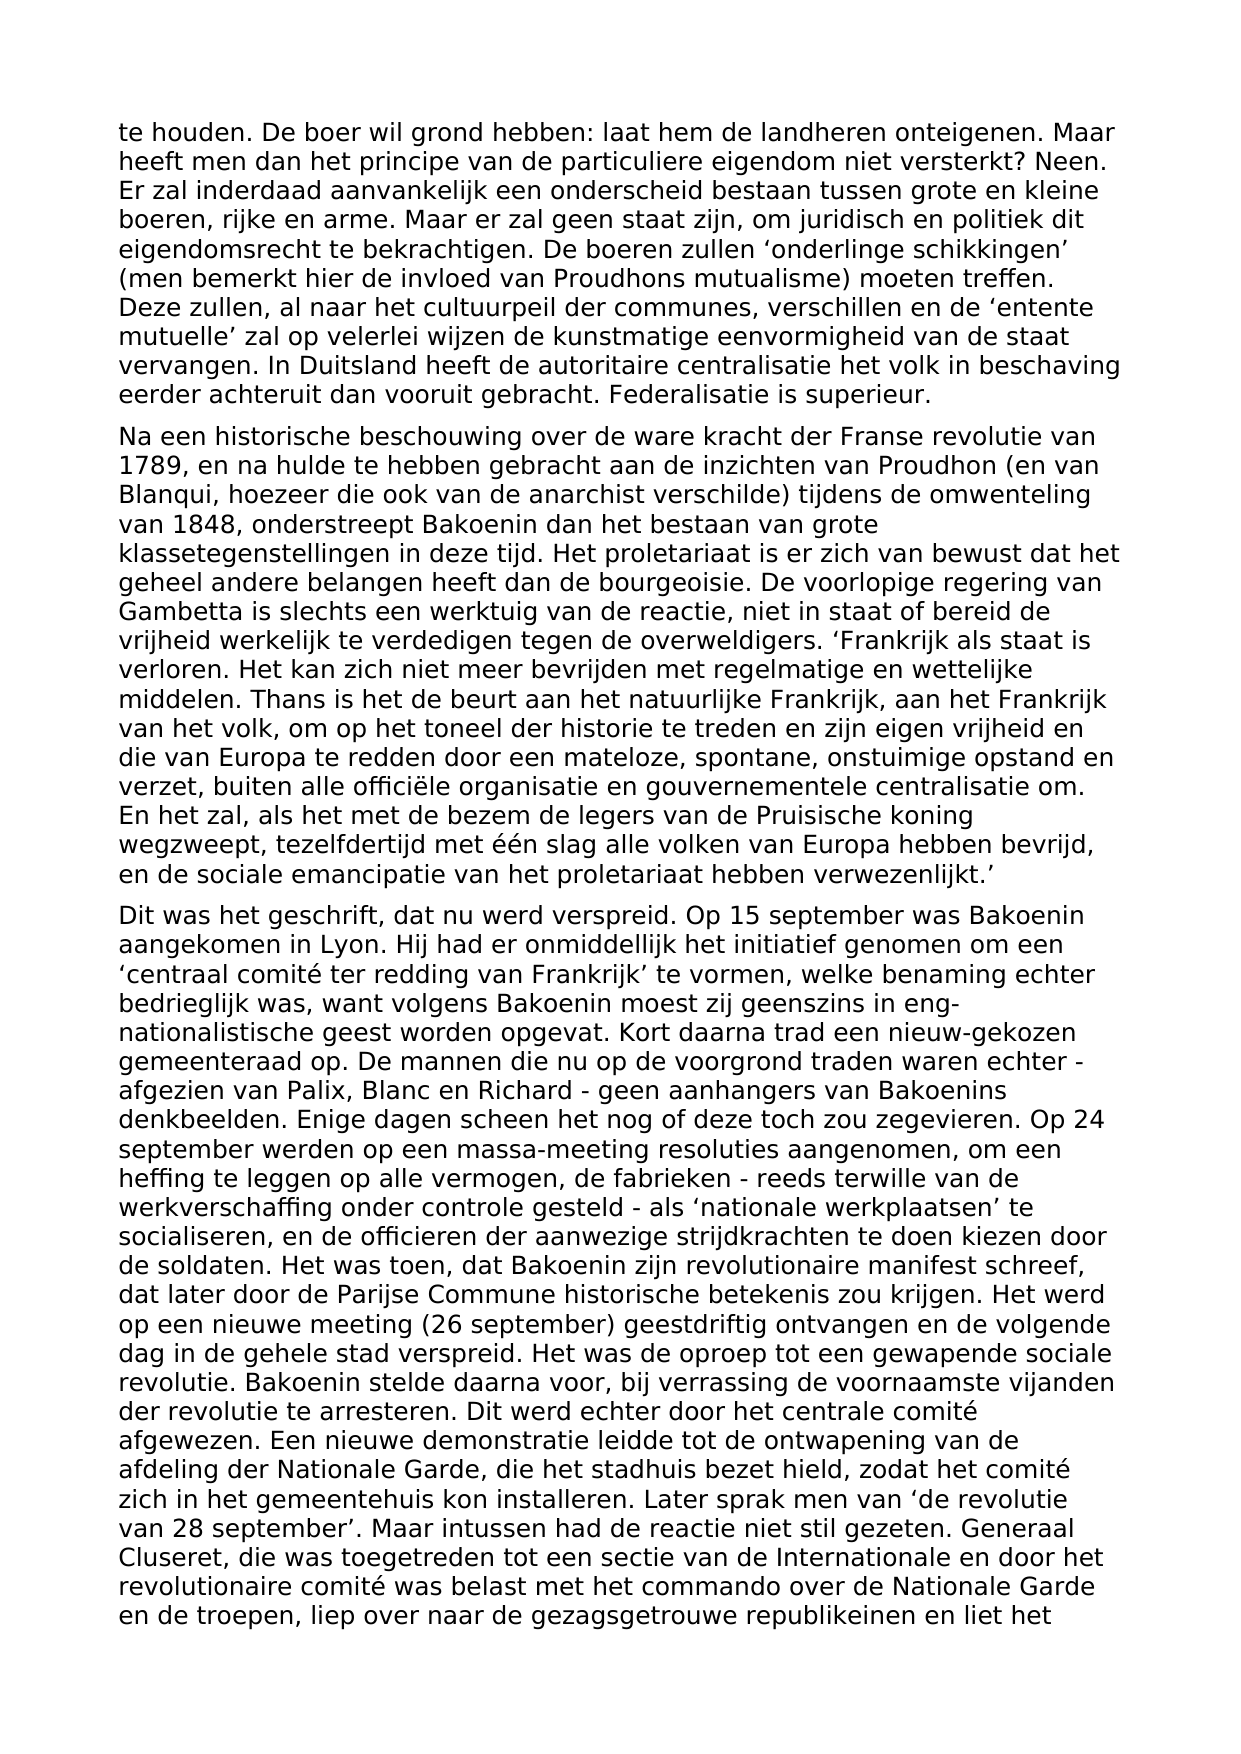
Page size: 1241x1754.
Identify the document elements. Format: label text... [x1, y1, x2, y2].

text Na een historische beschouwing over de ware kracht der Franse revolutie van 1789, en na hulde te hebben gebracht aan de inzichten van Proudhon (en van Blanqui, hoezeer die ook van de anarchist verschilde) tijdens de omwenteling van 1848, onderstreept Bakoenin dan het bestaan van grote klassetegenstellingen in deze tijd. Het proletariaat is er zich van bewust dat het geheel andere belangen heeft dan de bourgeoisie. De voorlopige regering van Gambetta is slechts een werktuig van de reactie, niet in staat of bereid de vrijheid werkelijk te verdedigen tegen de overweldigers. ‘Frankrijk als staat is verloren. Het kan zich niet meer bevrijden met regelmatige en wettelijke middelen. Thans is het de beurt aan het natuurlijke Frankrijk, aan het Frankrijk van het volk, om op het toneel der historie te treden en zijn eigen vrijheid en die van Europa te redden door een mateloze, spontane, onstuimige opstand en verzet, buiten alle officiële organisatie en gouvernementele centralisatie om. En het zal, als het met de bezem de legers van de Pruisische koning wegzweept, tezelfdertijd met één slag alle volken van Europa hebben bevrijd, en de sociale emancipatie van het proletariaat hebben verwezenlijkt.’ [118, 422, 1122, 889]
text Dit was het geschrift, dat nu werd verspreid. Op 15 september was Bakoenin aangekomen in Lyon. Hij had er onmiddellijk het initiatief genomen om een ‘centraal comité ter redding van Frankrijk’ te vormen, welke benaming echter bedrieglijk was, want volgens Bakoenin moest zij geenszins in eng-nationalistische geest worden opgevat. Kort daarna trad een nieuw-gekozen gemeenteraad op. De mannen die nu op de voorgrond traden waren echter - afgezien van Palix, Blanc en Richard - geen aanhangers van Bakoenins denkbeelden. Enige dagen scheen het nog of deze toch zou zegevieren. Op 24 september werden op een massa-meeting resoluties aangenomen, om een heffing te leggen op alle vermogen, de fabrieken - reeds terwille van de werkverschaffing onder controle gesteld - als ‘nationale werkplaatsen’ te socialiseren, en de officieren der aanwezige strijdkrachten te doen kiezen door de soldaten. Het was toen, dat Bakoenin zijn revolutionaire manifest schreef, dat later door de Parijse Commune historische betekenis zou krijgen. Het werd op een nieuwe meeting (26 september) geestdriftig ontvangen en de volgende dag in de gehele stad verspreid. Het was de oproep tot een gewapende sociale revolutie. Bakoenin stelde daarna voor, bij verrassing de voornaamste vijanden der revolutie te arresteren. Dit werd echter door het centrale comité afgewezen. Een nieuwe demonstratie leidde tot de ontwapening van de afdeling der Nationale Garde, die het stadhuis bezet hield, zodat het comité zich in het gemeentehuis kon installeren. Later sprak men van ‘de revolutie van 28 september’. Maar intussen had de reactie niet stil gezeten. Generaal Cluseret, die was toegetreden tot een sectie van de Internationale en door het revolutionaire comité was belast met het commando over de Nationale Garde en de troepen, liep over naar de gezagsgetrouwe republikeinen en liet het [118, 901, 1122, 1631]
text te houden. De boer wil grond hebben: laat hem de landheren onteigenen. Maar heeft men dan het principe van de particuliere eigendom niet versterkt? Neen. Er zal inderdaad aanvankelijk een onderscheid bestaan tussen grote en kleine boeren, rijke en arme. Maar er zal geen staat zijn, om juridisch en politiek dit eigendomsrecht te bekrachtigen. De boeren zullen ‘onderlinge schikkingen’ (men bemerkt hier de invloed van Proudhons mutualisme) moeten treffen. Deze zullen, al naar het cultuurpeil der communes, verschillen en de ‘entente mutuelle’ zal op velerlei wijzen de kunstmatige eenvormigheid van de staat vervangen. In Duitsland heeft de autoritaire centralisatie het volk in beschaving eerder achteruit dan vooruit gebracht. Federalisatie is superieur. [118, 118, 1122, 410]
